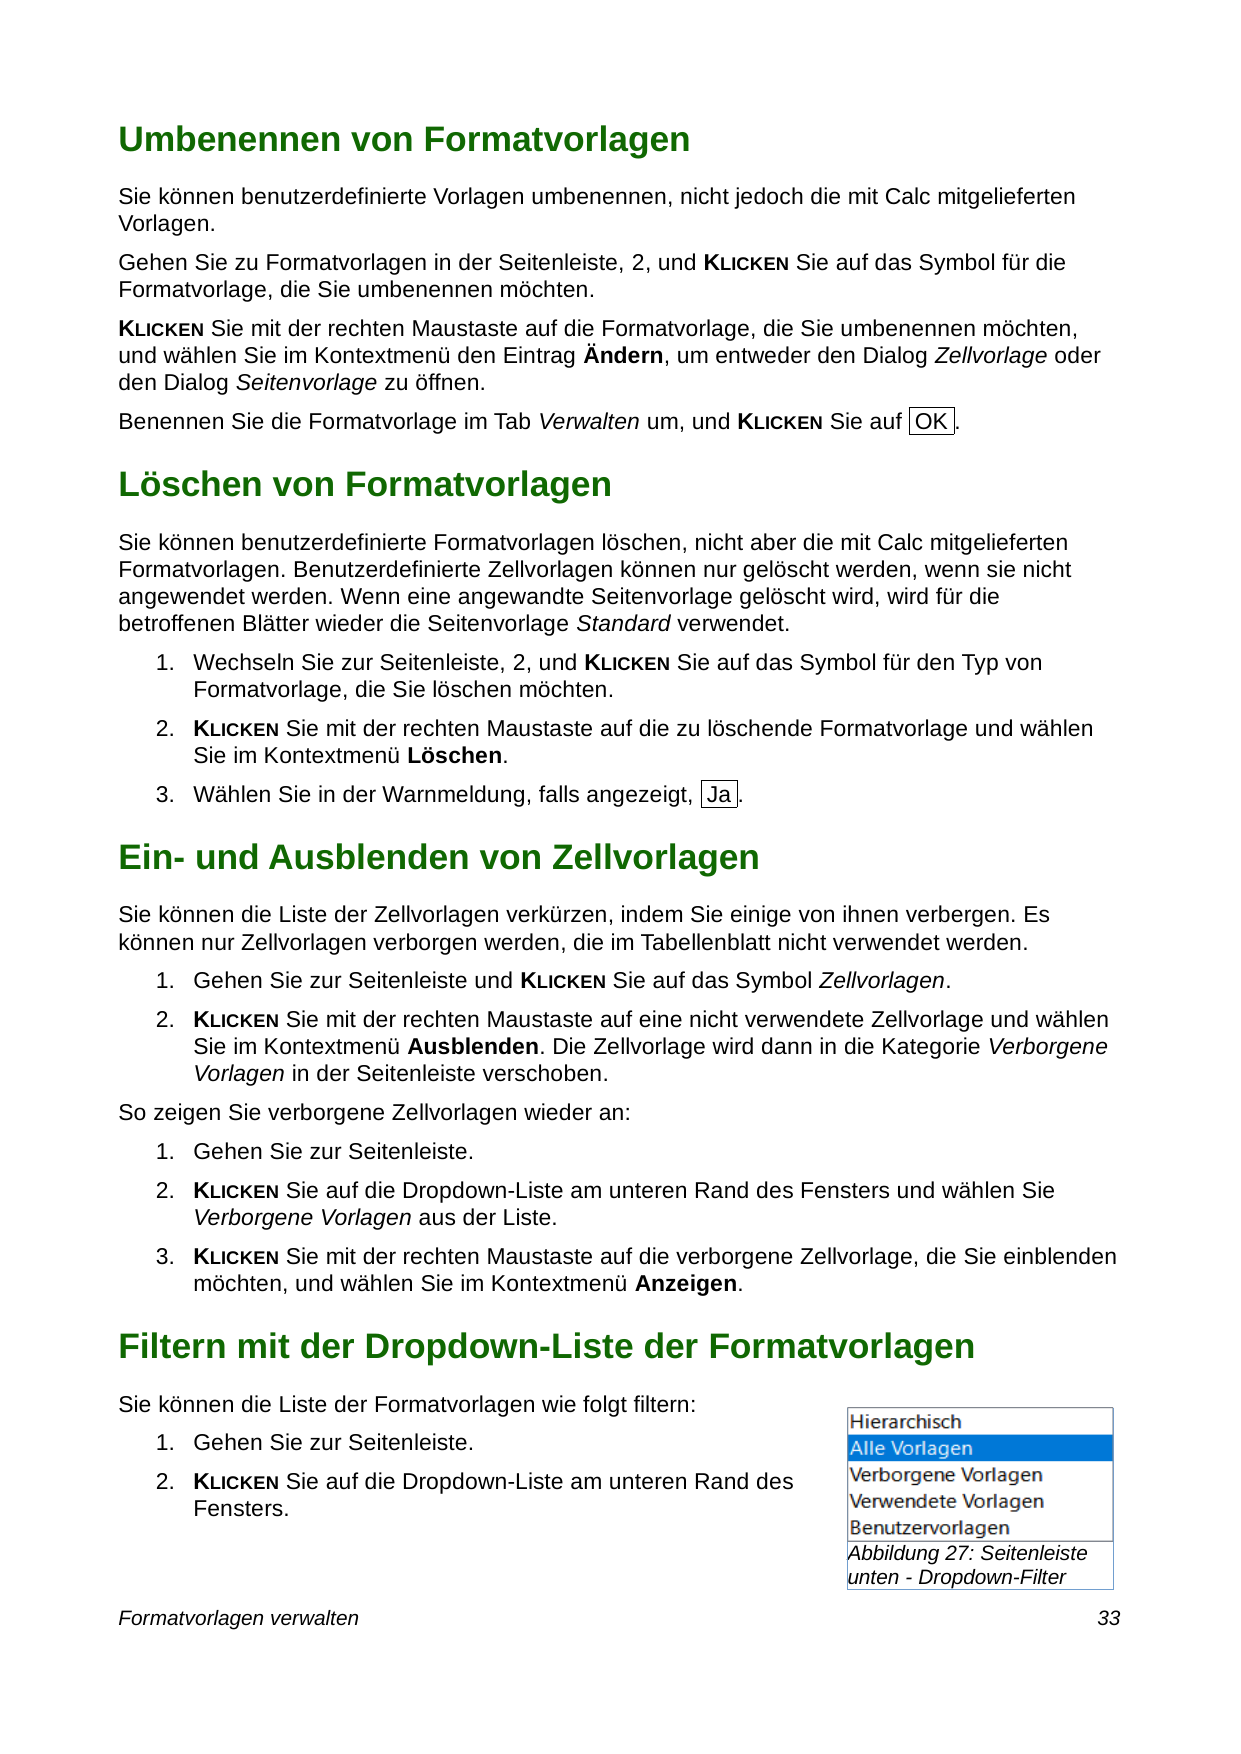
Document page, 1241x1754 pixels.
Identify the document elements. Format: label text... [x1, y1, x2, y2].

list Gehen Sie zur Seitenleiste. [156, 1137, 1122, 1164]
text Abbildung 27: Seitenleiste unten - Dropdown-Filter [848, 1542, 1113, 1589]
text So zeigen Sie verborgene Zellvorlagen wieder an: [118, 1098, 1122, 1126]
list Klicken Sie mit der rechten Maustaste auf eine nicht verwendete Zellvorlage und wählen Sie im Kontextmenü Ausblenden. Die Zellvorlage wird dann in die Kategorie Verborgene Vorlagen in der Seitenleiste verschoben. [156, 1006, 1122, 1087]
list Wählen Sie in der Warnmeldung, falls angezeigt, Ja. [738, 780, 1122, 807]
subtitle Ein- und Ausblenden von Zellvorlagen [118, 837, 1122, 877]
list Klicken Sie auf die Dropdown-Liste am unteren Rand des Fensters. [156, 1468, 847, 1522]
subtitle Umbenennen von Formatvorlagen [118, 118, 1122, 159]
picture [847, 1407, 1114, 1542]
list Gehen Sie zur Seitenleiste. [156, 1429, 847, 1456]
text Sie können benutzerdefinierte Vorlagen umbenennen, nicht jedoch die mit Calc mitgelieferten Vorlagen. [118, 182, 1122, 236]
list Klicken Sie mit der rechten Maustaste auf die verborgene Zellvorlage, die Sie einblenden möchten, und wählen Sie im Kontextmenü Anzeigen. [156, 1242, 1122, 1296]
text Benennen Sie die Formatvorlage im Tab Verwalten um, und Klicken Sie auf [118, 407, 909, 434]
list Gehen Sie zur Seitenleiste und Klicken Sie auf das Symbol Zellvorlagen. [156, 967, 1122, 994]
text Klicken Sie mit der rechten Maustaste auf die Formatvorlage, die Sie umbenennen möchten, und wählen Sie im Kontextmenü den Eintrag Ändern, um entweder den Dialog Zellvorlage oder den Dialog Seitenvorlage zu öffnen. [118, 314, 1122, 395]
subtitle Filtern mit der Dropdown-Liste der Formatvorlagen [118, 1326, 1122, 1366]
text Sie können die Liste der Formatvorlagen wie folgt filtern: [118, 1390, 1122, 1417]
text Sie können die Liste der Zellvorlagen verkürzen, indem Sie einige von ihnen verbergen. Es können nur Zellvorlagen verborgen werden, die im Tabellenblatt nicht verwendet werden. [118, 901, 1122, 955]
list Wählen Sie in der Warnmeldung, falls angezeigt, Ja. [156, 780, 701, 807]
subtitle Löschen von Formatvorlagen [118, 464, 1122, 504]
text OK [910, 408, 954, 434]
text . [955, 407, 1122, 434]
list Klicken Sie mit der rechten Maustaste auf die zu löschende Formatvorlage und wählen Sie im Kontextmenü Löschen. [156, 714, 1122, 768]
list Klicken Sie auf die Dropdown-Liste am unteren Rand des Fensters und wählen Sie Verborgene Vorlagen aus der Liste. [156, 1176, 1122, 1230]
list Wechseln Sie zur Seitenleiste, Abbildung 2, und Klicken Sie auf das Symbol für den Typ von Formatvorlage, die Sie löschen möchten. [156, 648, 1122, 702]
text Gehen Sie zu Formatvorlagen in der Seitenleiste, Abbildung 2, und Klicken Sie auf das Symbol für die Formatvorlage, die Sie umbenennen möchten. [118, 248, 1122, 302]
text Sie können benutzerdefinierte Formatvorlagen löschen, nicht aber die mit Calc mitgelieferten Formatvorlagen. Benutzerdefinierte Zellvorlagen können nur gelöscht werden, wenn sie nicht angewendet werden. Wenn eine angewandte Seitenvorlage gelöscht wird, wird für die betroffenen Blätter wieder die Seitenvorlage Standard verwendet. [118, 528, 1122, 636]
